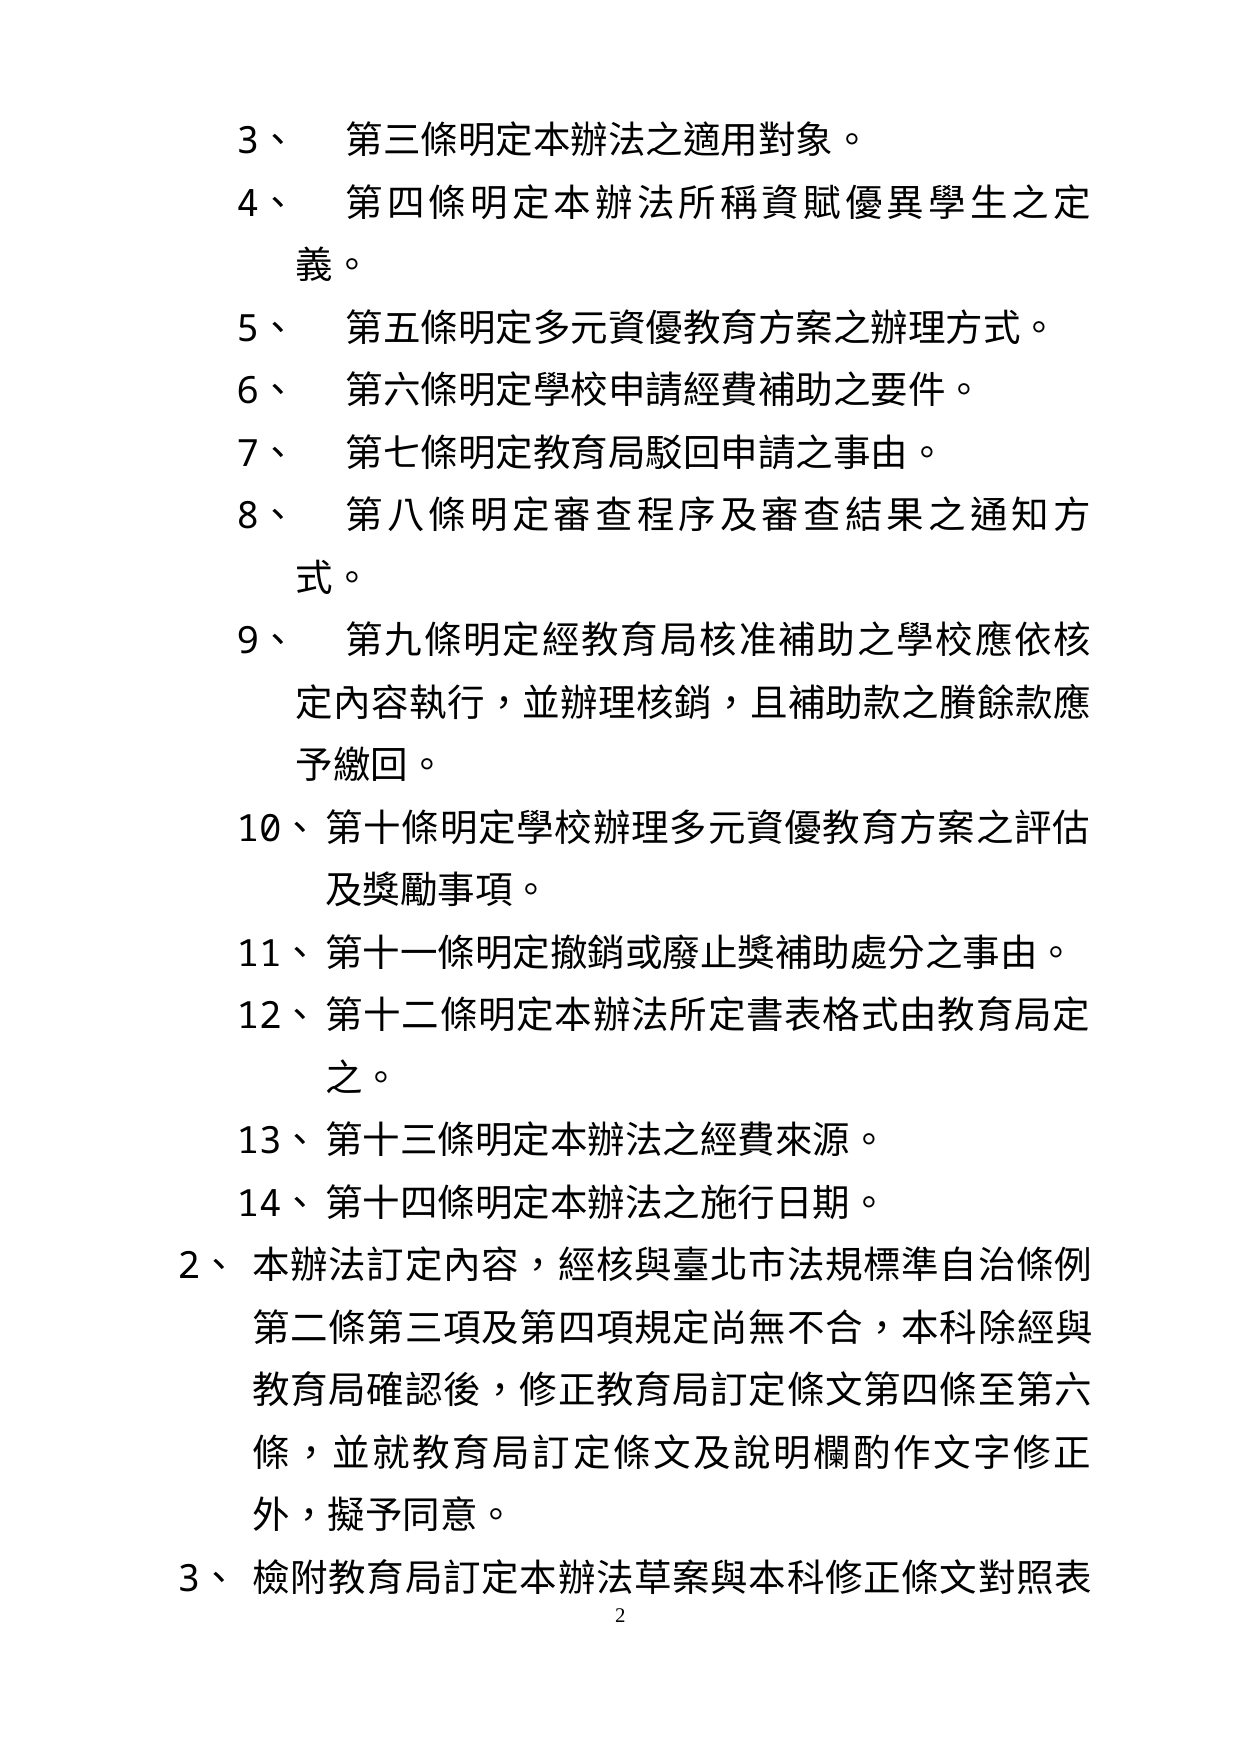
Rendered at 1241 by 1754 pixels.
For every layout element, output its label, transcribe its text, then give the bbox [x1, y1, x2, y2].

list 第十三條明定本辦法之經費來源。 [236, 1096, 1092, 1158]
list 第三條明定本辦法之適用對象。 [236, 96, 1092, 158]
list 第六條明定學校申請經費補助之要件。 [236, 346, 1092, 408]
list 第八條明定審查程序及審查結果之通知方式。 [236, 471, 1092, 596]
list 本辦法訂定內容，經核與臺北市法規標準自治條例第二條第三項及第四項規定尚無不合，本科除經與教育局確認後，修正教育局訂定條文第四條至第六條，並就教育局訂定條文及說明欄酌作文字修正外，擬予同意。 [177, 1221, 1092, 1533]
list 第十四條明定本辦法之施行日期。 [236, 1158, 1092, 1221]
list 第五條明定多元資優教育方案之辦理方式。 [236, 283, 1092, 346]
list 第九條明定經教育局核准補助之學校應依核定內容執行，並辦理核銷，且補助款之賸餘款應予繳回。 [236, 596, 1092, 783]
list 第七條明定教育局駁回申請之事由。 [236, 408, 1092, 471]
list 第十條明定學校辦理多元資優教育方案之評估及獎勵事項。 [236, 783, 1092, 908]
list 檢附教育局訂定本辦法草案與本科修正條文對照表一份。 [177, 1533, 1092, 1596]
list 第四條明定本辦法所稱資賦優異學生之定義。 [236, 158, 1092, 283]
list 第十一條明定撤銷或廢止獎補助處分之事由。 [236, 908, 1092, 971]
list 第十二條明定本辦法所定書表格式由教育局定之。 [236, 971, 1092, 1096]
